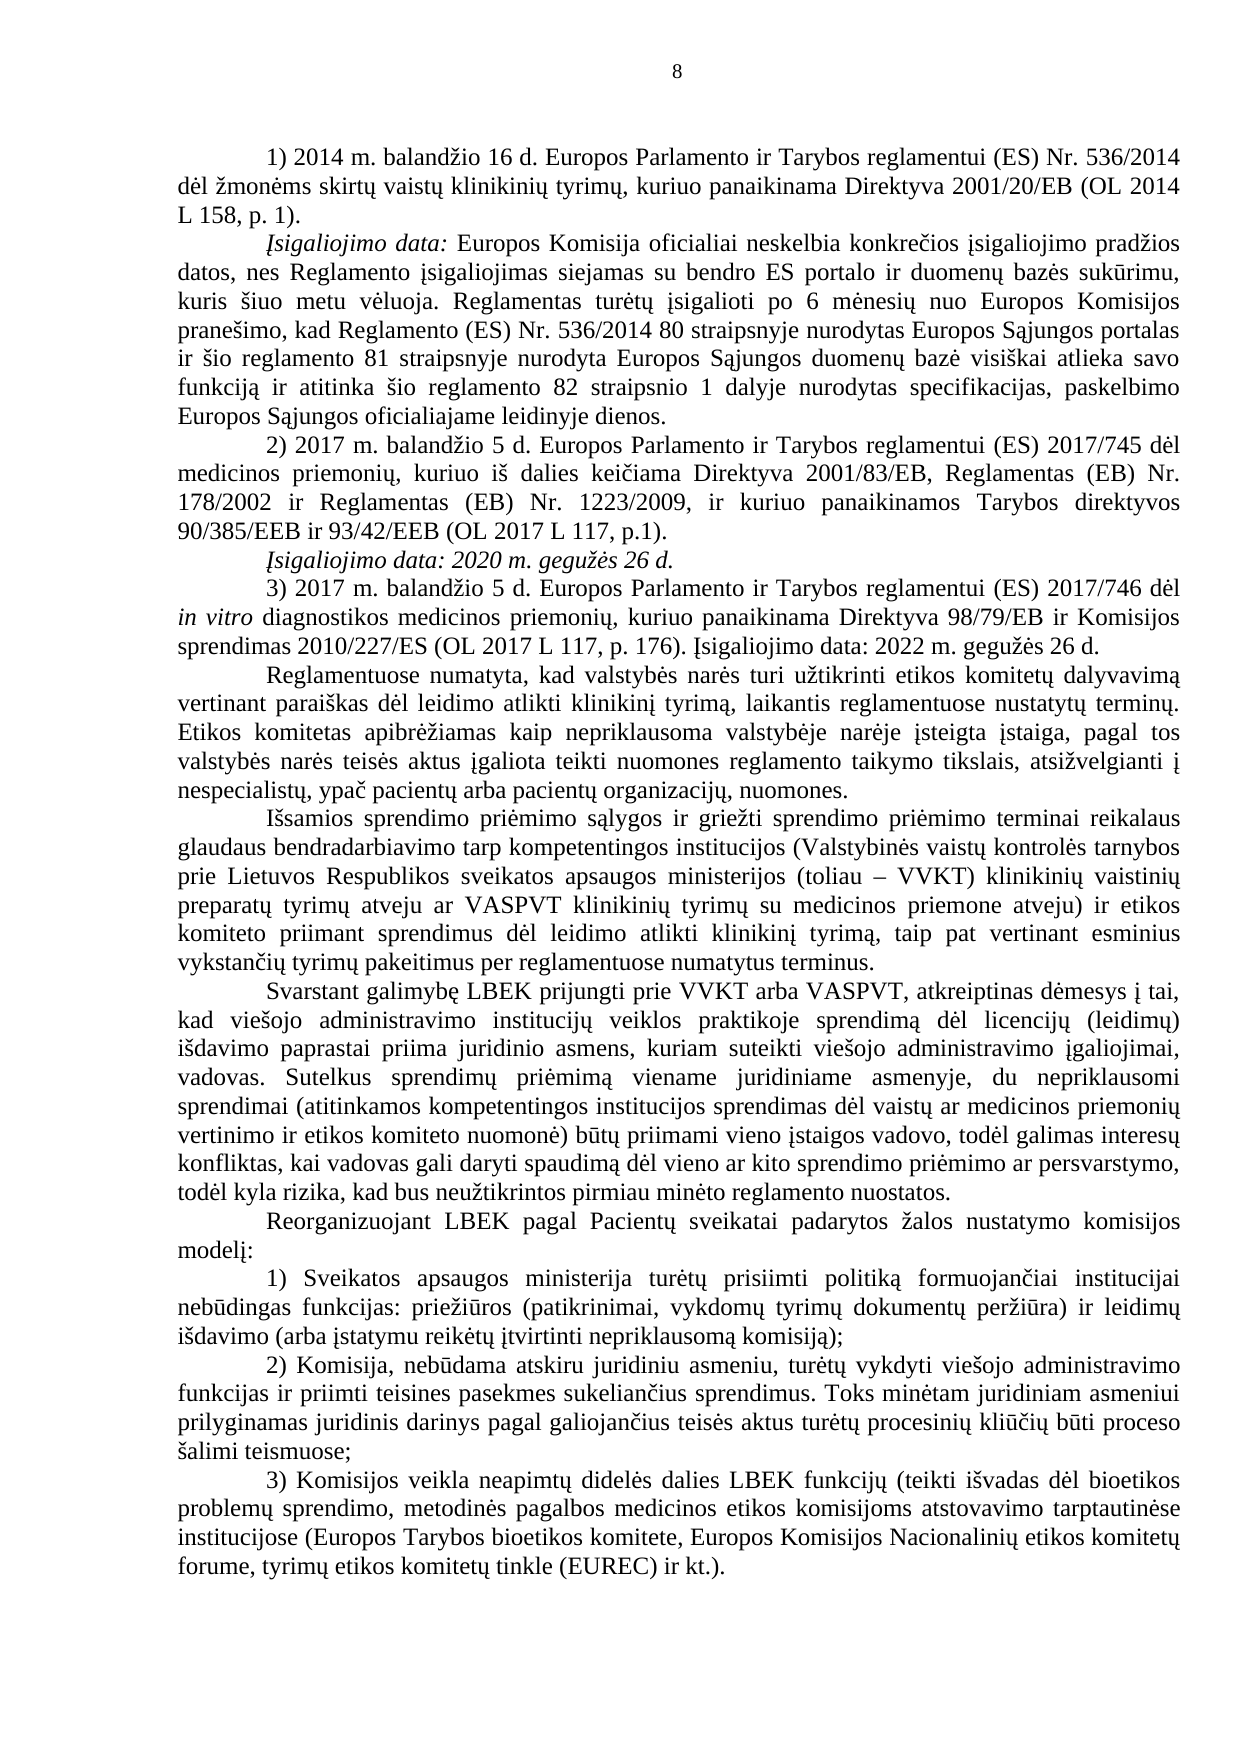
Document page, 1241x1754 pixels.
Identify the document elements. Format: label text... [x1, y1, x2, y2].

text 1) Sveikatos apsaugos ministerija turėtų prisiimti politiką formuojančiai institucijai nebūdingas funkcijas: priežiūros (patikrinimai, vykdomų tyrimų dokumentų peržiūra) ir leidimų išdavimo (arba įstatymu reikėtų įtvirtinti nepriklausomą komisiją); [177, 1263, 1181, 1350]
text Įsigaliojimo data: Europos Komisija oficialiai neskelbia konkrečios įsigaliojimo pradžios datos, nes Reglamento įsigaliojimas siejamas su bendro ES portalo ir duomenų bazės sukūrimu, kuris šiuo metu vėluoja. Reglamentas turėtų įsigalioti po 6 mėnesių nuo Europos Komisijos pranešimo, kad Reglamento (ES) Nr. 536/2014 80 straipsnyje nurodytas Europos Sąjungos portalas ir šio reglamento 81 straipsnyje nurodyta Europos Sąjungos duomenų bazė visiškai atlieka savo funkciją ir atitinka šio reglamento 82 straipsnio 1 dalyje nurodytas specifikacijas, paskelbimo Europos Sąjungos oficialiajame leidinyje dienos. [177, 228, 1181, 430]
text Reglamentuose numatyta, kad valstybės narės turi užtikrinti etikos komitetų dalyvavimą vertinant paraiškas dėl leidimo atlikti klinikinį tyrimą, laikantis reglamentuose nustatytų terminų. Etikos komitetas apibrėžiamas kaip nepriklausoma valstybėje narėje įsteigta įstaiga, pagal tos valstybės narės teisės aktus įgaliota teikti nuomones reglamento taikymo tikslais, atsižvelgianti į nespecialistų, ypač pacientų arba pacientų organizacijų, nuomones. [177, 660, 1181, 803]
text Įsigaliojimo data: 2020 m. gegužės 26 d. [177, 545, 1181, 573]
text 3) 2017 m. balandžio 5 d. Europos Parlamento ir Tarybos reglamentui (ES) 2017/746 dėl in vitro diagnostikos medicinos priemonių, kuriuo panaikinama Direktyva 98/79/EB ir Komisijos sprendimas 2010/227/ES (OL 2017 L 117, p. 176). Įsigaliojimo data: 2022 m. gegužės 26 d. [177, 573, 1181, 660]
text Svarstant galimybę LBEK prijungti prie VVKT arba VASPVT, atkreiptinas dėmesys į tai, kad viešojo administravimo institucijų veiklos praktikoje sprendimą dėl licencijų (leidimų) išdavimo paprastai priima juridinio asmens, kuriam suteikti viešojo administravimo įgaliojimai, vadovas. Sutelkus sprendimų priėmimą viename juridiniame asmenyje, du nepriklausomi sprendimai (atitinkamos kompetentingos institucijos sprendimas dėl vaistų ar medicinos priemonių vertinimo ir etikos komiteto nuomonė) būtų priimami vieno įstaigos vadovo, todėl galimas interesų konfliktas, kai vadovas gali daryti spaudimą dėl vieno ar kito sprendimo priėmimo ar persvarstymo, todėl kyla rizika, kad bus neužtikrintos pirmiau minėto reglamento nuostatos. [177, 976, 1181, 1206]
text Išsamios sprendimo priėmimo sąlygos ir griežti sprendimo priėmimo terminai reikalaus glaudaus bendradarbiavimo tarp kompetentingos institucijos (Valstybinės vaistų kontrolės tarnybos prie Lietuvos Respublikos sveikatos apsaugos ministerijos (toliau – VVKT) klinikinių vaistinių preparatų tyrimų atveju ar VASPVT klinikinių tyrimų su medicinos priemone atveju) ir etikos komiteto priimant sprendimus dėl leidimo atlikti klinikinį tyrimą, taip pat vertinant esminius vykstančių tyrimų pakeitimus per reglamentuose numatytus terminus. [177, 803, 1181, 976]
text 2) Komisija, nebūdama atskiru juridiniu asmeniu, turėtų vykdyti viešojo administravimo funkcijas ir priimti teisines pasekmes sukeliančius sprendimus. Toks minėtam juridiniam asmeniui prilyginamas juridinis darinys pagal galiojančius teisės aktus turėtų procesinių kliūčių būti proceso šalimi teismuose; [177, 1350, 1181, 1465]
text 2) 2017 m. balandžio 5 d. Europos Parlamento ir Tarybos reglamentui (ES) 2017/745 dėl medicinos priemonių, kuriuo iš dalies keičiama Direktyva 2001/83/EB, Reglamentas (EB) Nr. 178/2002 ir Reglamentas (EB) Nr. 1223/2009, ir kuriuo panaikinamos Tarybos direktyvos 90/385/EEB ir 93/42/EEB (OL 2017 L 117, p.1). [177, 430, 1181, 545]
text 3) Komisijos veikla neapimtų didelės dalies LBEK funkcijų (teikti išvadas dėl bioetikos problemų sprendimo, metodinės pagalbos medicinos etikos komisijoms atstovavimo tarptautinėse institucijose (Europos Tarybos bioetikos komitete, Europos Komisijos Nacionalinių etikos komitetų forume, tyrimų etikos komitetų tinkle (EUREC) ir kt.). [177, 1465, 1181, 1580]
text Reorganizuojant LBEK pagal Pacientų sveikatai padarytos žalos nustatymo komisijos modelį: [177, 1206, 1181, 1263]
text 1) 2014 m. balandžio 16 d. Europos Parlamento ir Tarybos reglamentui (ES) Nr. 536/2014 dėl žmonėms skirtų vaistų klinikinių tyrimų, kuriuo panaikinama Direktyva 2001/20/EB (OL 2014 L 158, p. 1). [177, 142, 1181, 228]
